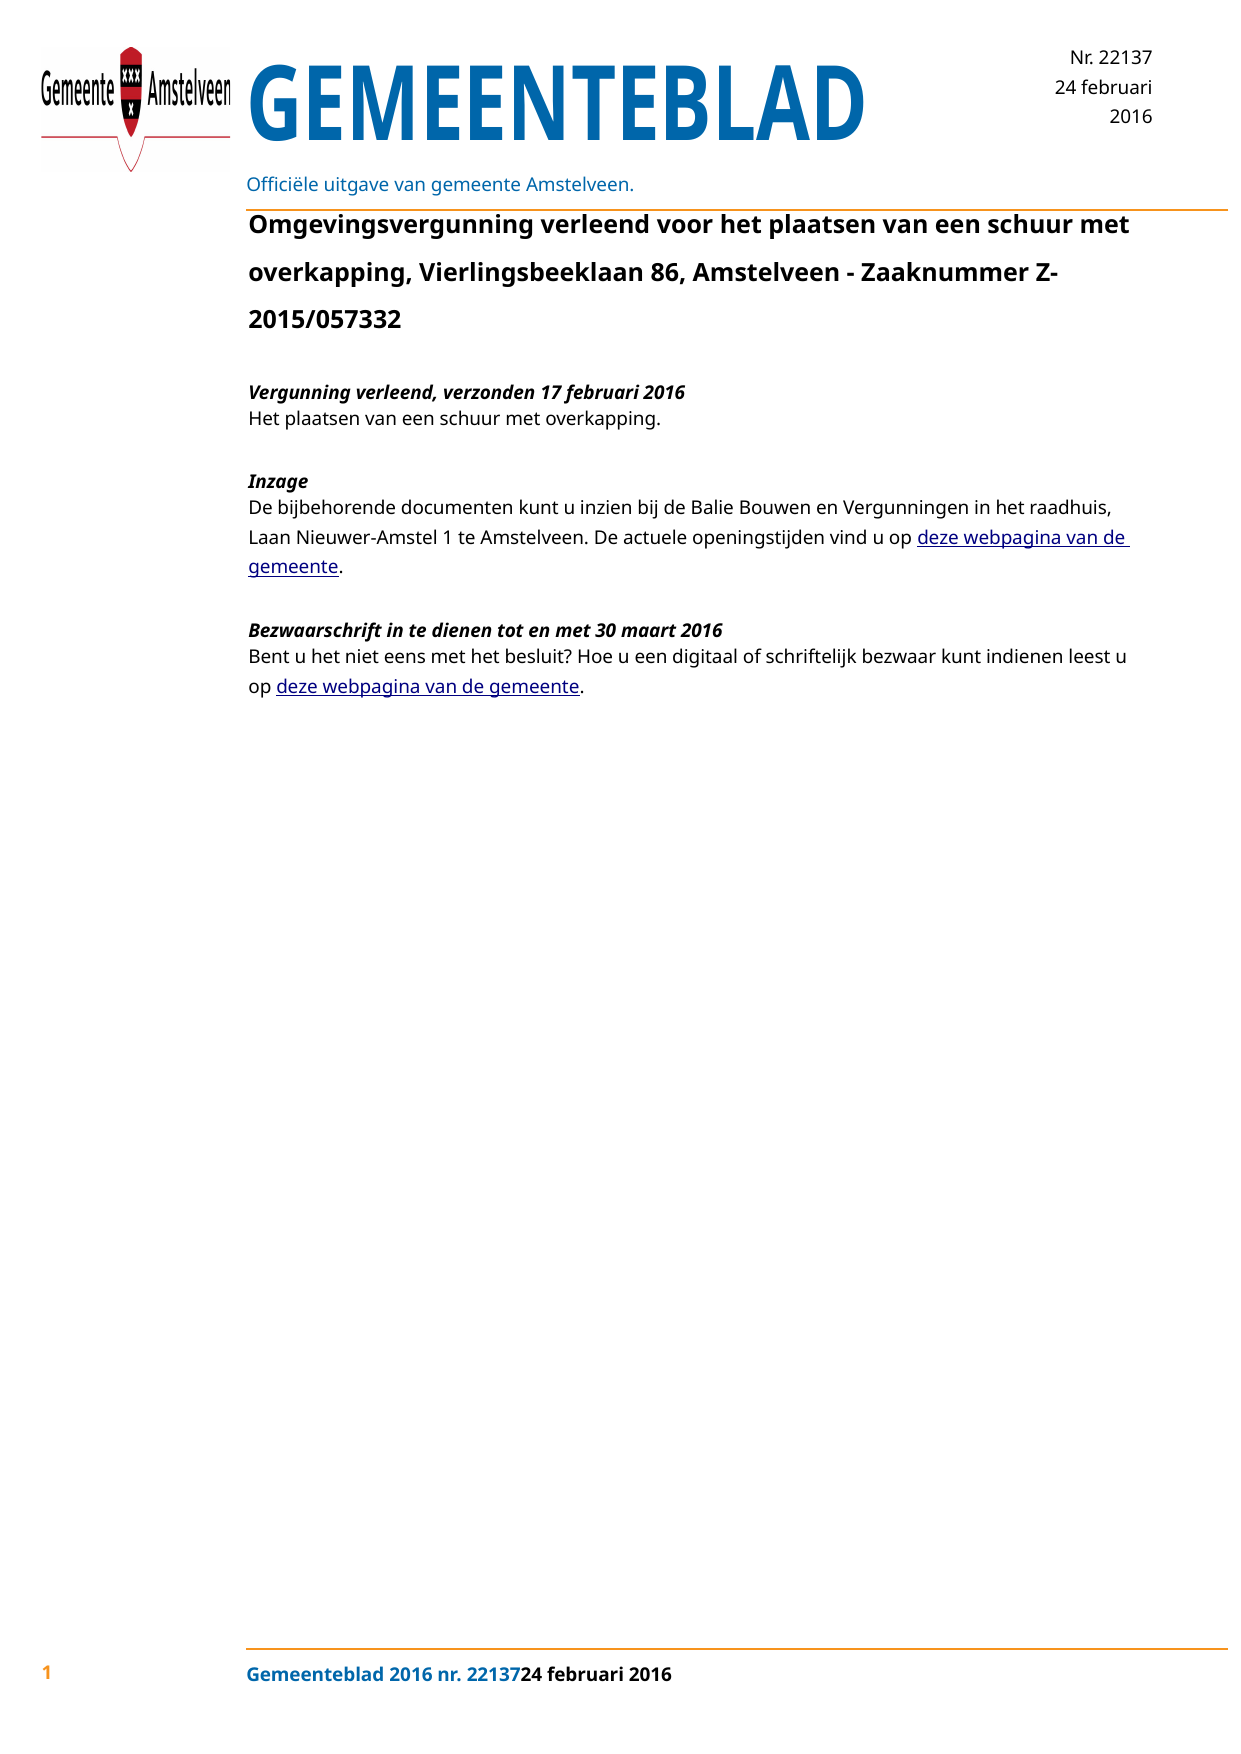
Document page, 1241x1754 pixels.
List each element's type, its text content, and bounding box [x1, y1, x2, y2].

text Inzage [248, 469, 1152, 494]
text Het plaatsen van een schuur met overkapping. [248, 405, 1152, 431]
text De bijbehorende documenten kunt u inzien bij de Balie Bouwen en Vergunningen in het raadhuis, Laan Nieuwer-Amstel 1 te Amstelveen. De actuele openingstijden vind u op deze webpagina van de gemeente. [248, 494, 1152, 579]
text Vergunning verleend, verzonden 17 februari 2016 [248, 379, 1152, 405]
text Omgevingsvergunning verleend voor het plaatsen van een schuur met overkapping, Vierlingsbeeklaan 86, Amstelveen - Zaaknummer Z-2015/057332 [248, 211, 1152, 336]
text Bezwaarschrift in te dienen tot en met 30 maart 2016 [248, 618, 1152, 643]
picture [41, 47, 231, 172]
text Bent u het niet eens met het besluit? Hoe u een digitaal of schriftelijk bezwaar kunt indienen leest u op deze webpagina van de gemeente. [248, 643, 1152, 699]
